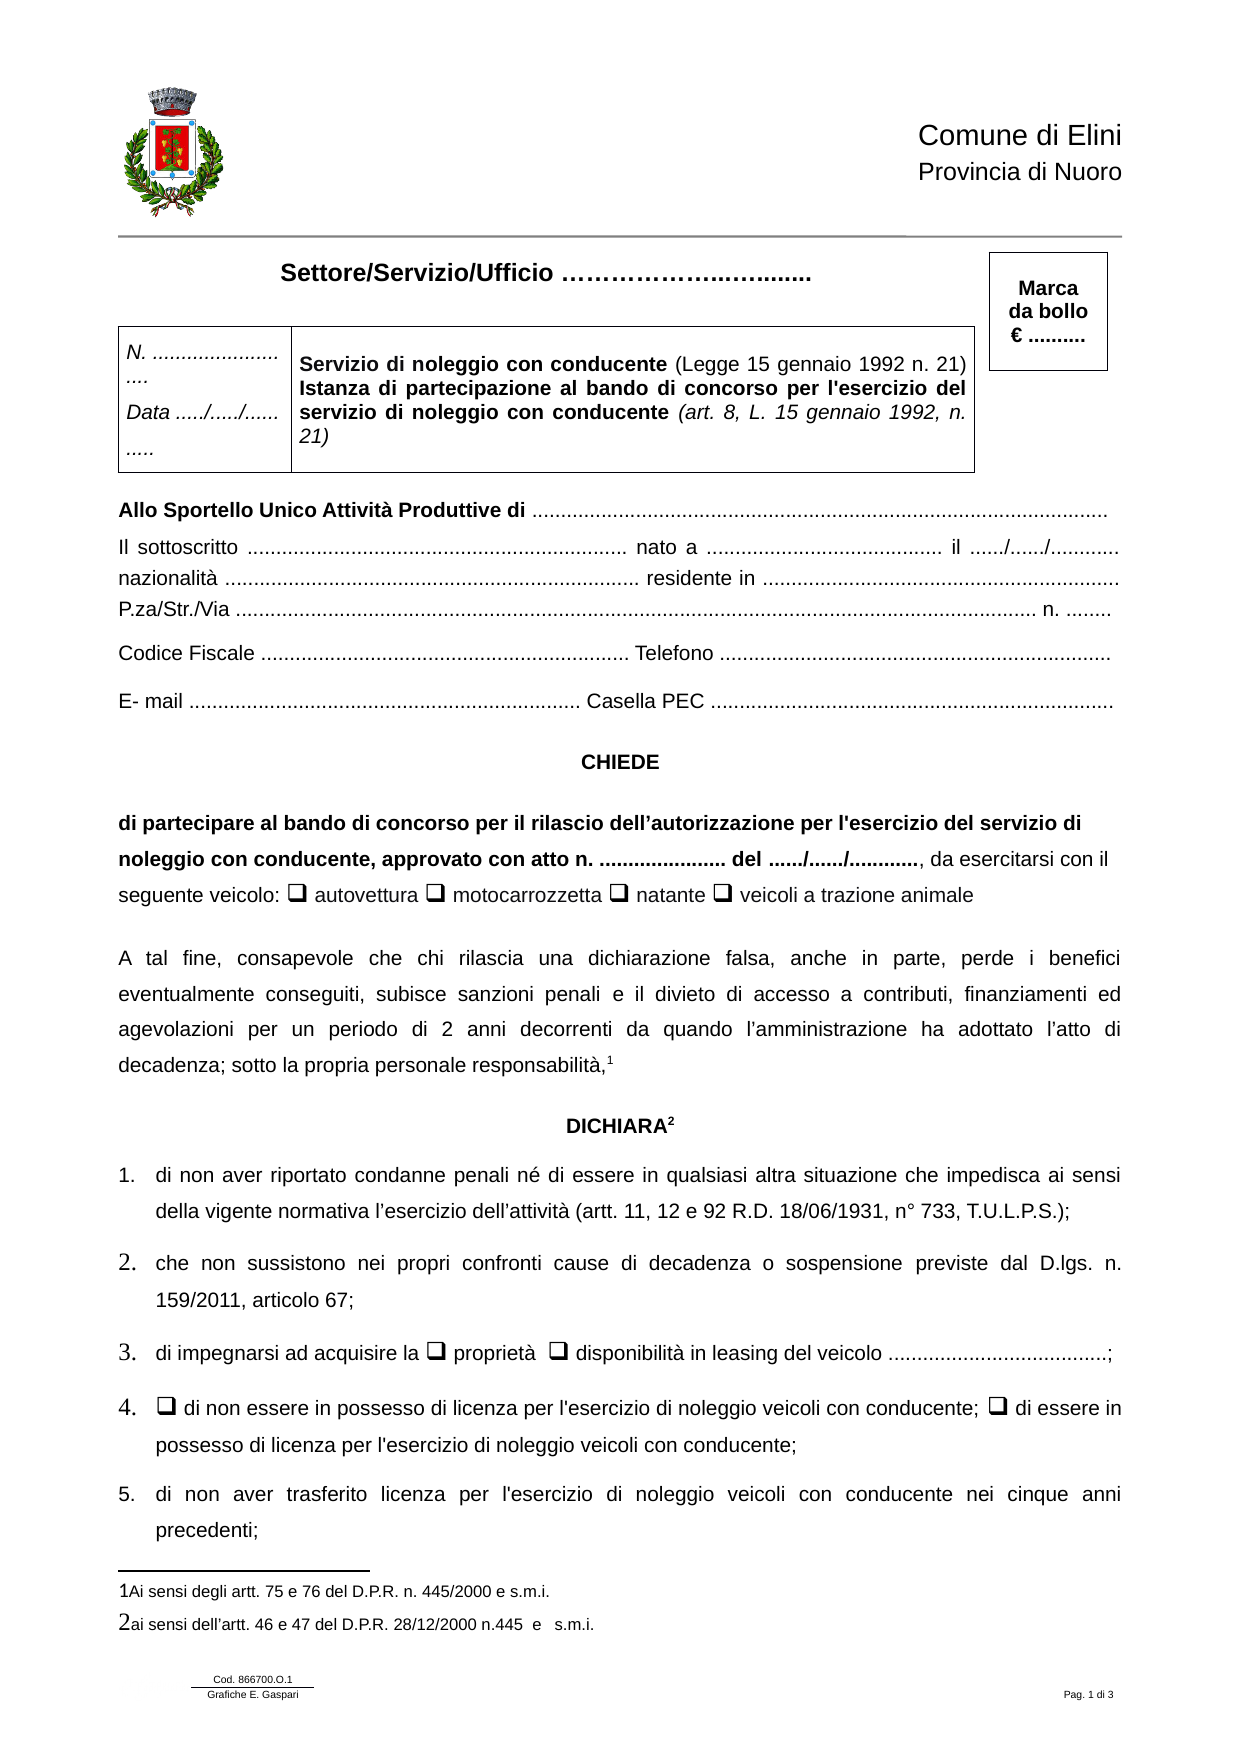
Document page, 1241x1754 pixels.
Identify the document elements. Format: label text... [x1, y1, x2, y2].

subtitle CHIEDE [118, 750, 1122, 774]
text DICHIARA [118, 1114, 1122, 1138]
list di non aver trasferito licenza per l'esercizio di noleggio veicoli con conducente nei cinque anni precedenti; [118, 1481, 1122, 1541]
table_header Marca da bollo € .......... [990, 253, 1107, 370]
text Settore/Servizio/Ufficio ………………...…........ [118, 258, 989, 287]
text Comune di Elini [224, 118, 1122, 152]
text Il sottoscritto .................................................................. nato a ......................................... il ....../....../............ nazionalità ........................................................................ residente in .............................................................. P.za/Str./Via ........................................................................................................................................... n. ........ [118, 535, 1122, 621]
text Provincia di Nuoro [224, 157, 1122, 185]
list di non aver riportato condanne penali né di essere in qualsiasi altra situazione che impedisca ai sensi della vigente normativa l’esercizio dell’attività (artt. 11, 12 e 92 R.D. 18/06/1931, n° 733, T.U.L.P.S.); [118, 1163, 1122, 1223]
text Codice Fiscale ................................................................ Telefono .................................................................... [118, 641, 1122, 665]
text Allo Sportello Unico Attività Produttive di .................................................................................................... [118, 498, 1122, 522]
table_header N. .......................... Data ...../...../........... [119, 327, 291, 472]
subtitle di partecipare al bando di concorso per il rilascio dell’autorizzazione per l'esercizio del servizio di noleggio con conducente, approvato con atto n. ...................... del ....../....../............, da esercitarsi con il seguente veicolo:  autovettura  motocarrozzetta  natante  veicoli a trazione animale [118, 811, 1122, 908]
text E- mail .................................................................... Casella PEC ...................................................................... [118, 689, 1122, 713]
text Ai sensi degli artt. 75 e 76 del D.P.R. n. 445/2000 e s.m.i. [118, 1577, 1122, 1603]
table_header Servizio di noleggio con conducente (Legge 15 gennaio 1992 n. 21) Istanza di partecipazione al bando di concorso per l'esercizio del servizio di noleggio con conducente (art. 8, L. 15 gennaio 1992, n. 21) [292, 327, 974, 472]
text A tal fine, consapevole che chi rilascia una dichiarazione falsa, anche in parte, perde i benefici eventualmente conseguiti, subisce sanzioni penali e il divieto di accesso a contributi, finanziamenti ed agevolazioni per un periodo di 2 anni decorrenti da quando l’amministrazione ha adottato l’atto di decadenza; sotto la propria personale responsabilità, [118, 945, 1122, 1077]
text ai sensi dell’artt. 46 e 47 del D.P.R. 28/12/2000 n.445 e s.m.i. [118, 1607, 1122, 1636]
list di impegnarsi ad acquisire la  proprietà  disponibilità in leasing del veicolo ......................................; [118, 1337, 1122, 1365]
picture [122, 87, 224, 219]
list  di non essere in possesso di licenza per l'esercizio di noleggio veicoli con conducente;  di essere in possesso di licenza per l'esercizio di noleggio veicoli con conducente; [118, 1392, 1122, 1457]
list che non sussistono nei propri confronti cause di decadenza o sospensione previste dal D.lgs. n. 159/2011, articolo 67; [118, 1247, 1122, 1312]
